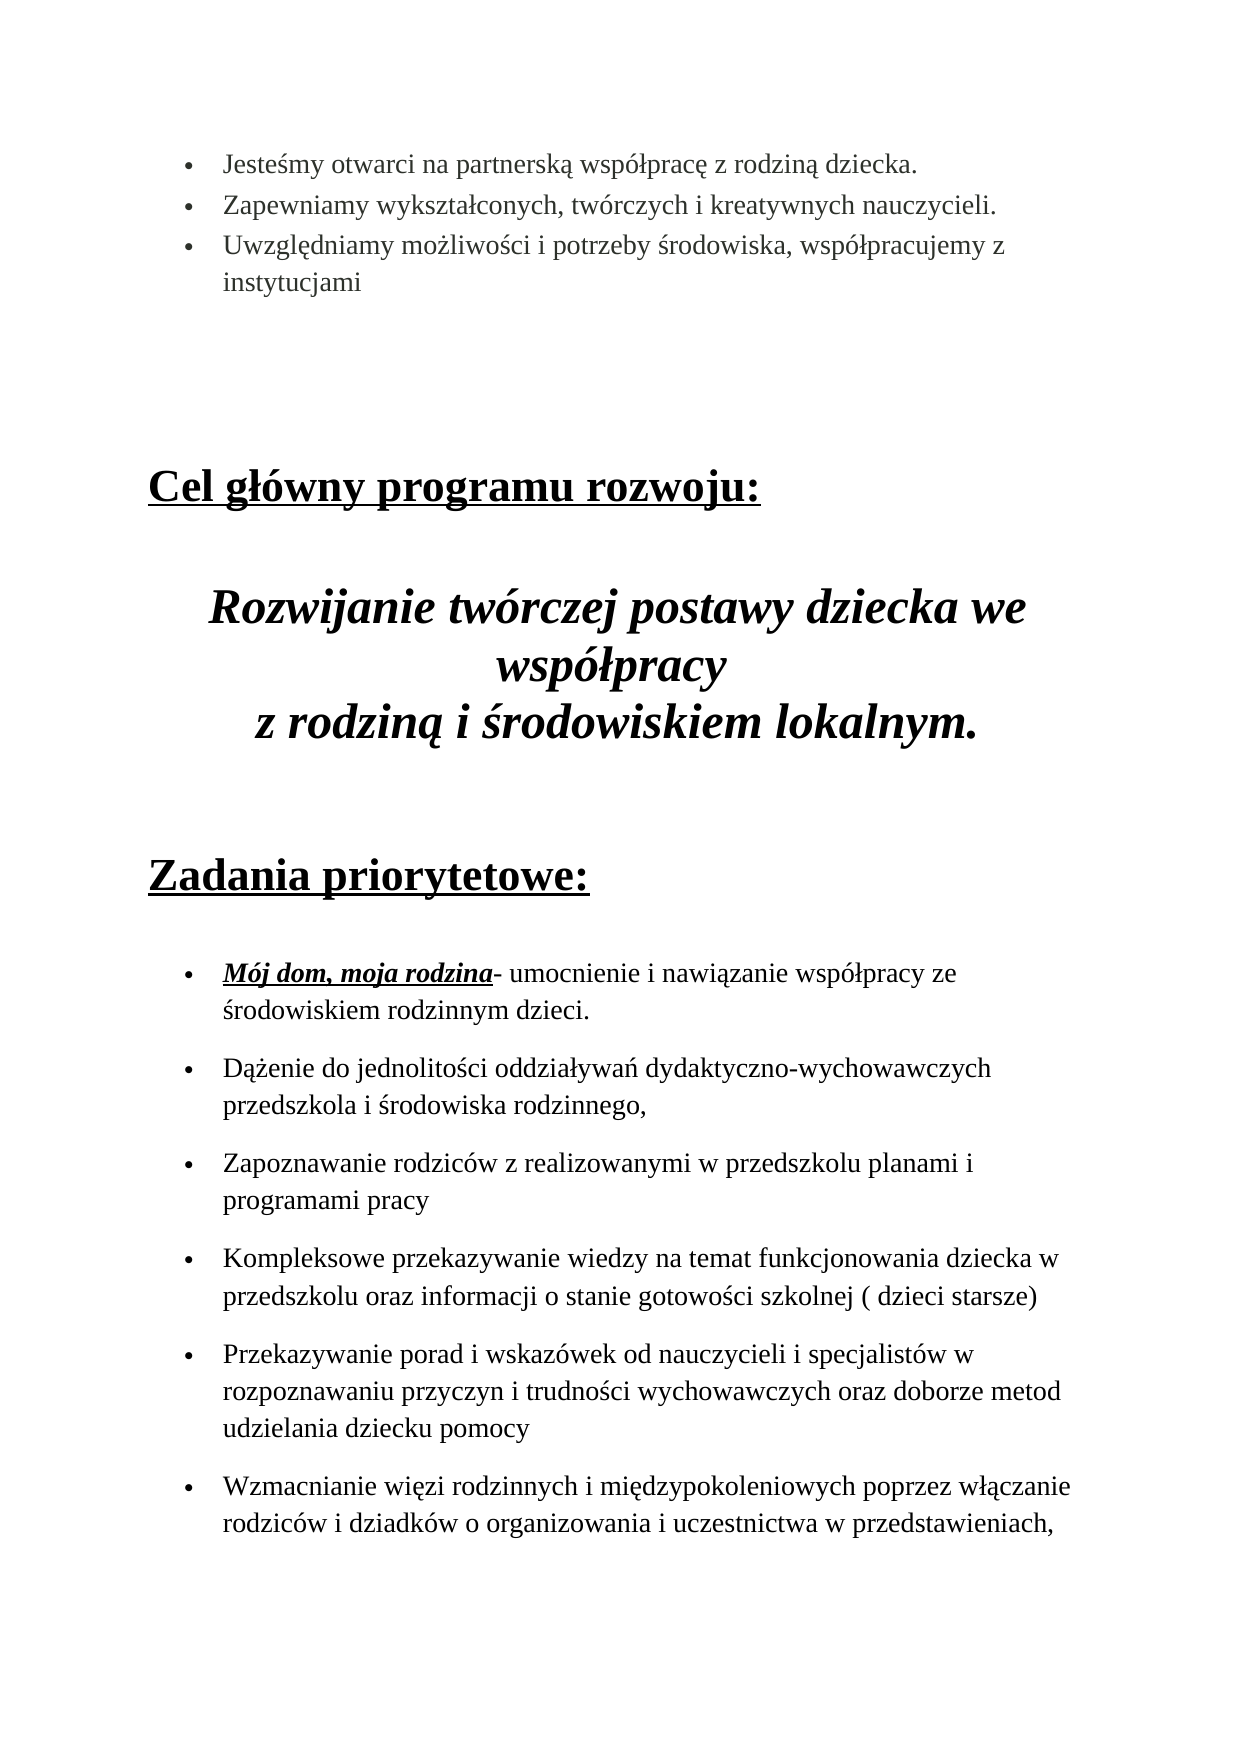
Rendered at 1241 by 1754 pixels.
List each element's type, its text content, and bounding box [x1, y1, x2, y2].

list Mój dom, moja rodzina- umocnienie i nawiązanie współpracy ze środowiskiem rodzinnym dzieci. [185, 956, 1093, 1025]
text Cel główny programu rozwoju: [148, 458, 1093, 511]
list Zapewniamy wykształconych, twórczych i kreatywnych nauczycieli. [185, 188, 1093, 220]
list Uwzględniamy możliwości i potrzeby środowiska, współpracujemy z instytucjami [185, 228, 1093, 297]
list Zapoznawanie rodziców z realizowanymi w przedszkolu planami i programami pracy [185, 1146, 1093, 1216]
list Wzmacnianie więzi rodzinnych i międzypokoleniowych poprzez włączanie rodziców i dziadków o organizowania i uczestnictwa w przedstawieniach, [185, 1469, 1093, 1539]
list Jesteśmy otwarci na partnerską współpracę z rodziną dziecka. [185, 148, 1093, 180]
list Kompleksowe przekazywanie wiedzy na temat funkcjonowania dziecka w przedszkolu oraz informacji o stanie gotowości szkolnej ( dzieci starsze) [185, 1241, 1093, 1311]
list Przekazywanie porad i wskazówek od nauczycieli i specjalistów w rozpoznawaniu przyczyn i trudności wychowawczych oraz doborze metod udzielania dziecku pomocy [185, 1337, 1093, 1443]
text Zadania priorytetowe: [148, 847, 1093, 900]
text Rozwijanie twórczej postawy dziecka we współpracy z rodziną i środowiskiem lokalnym. [148, 577, 1093, 749]
list Dążenie do jednolitości oddziaływań dydaktyczno-wychowawczych przedszkola i środowiska rodzinnego, [185, 1051, 1093, 1121]
